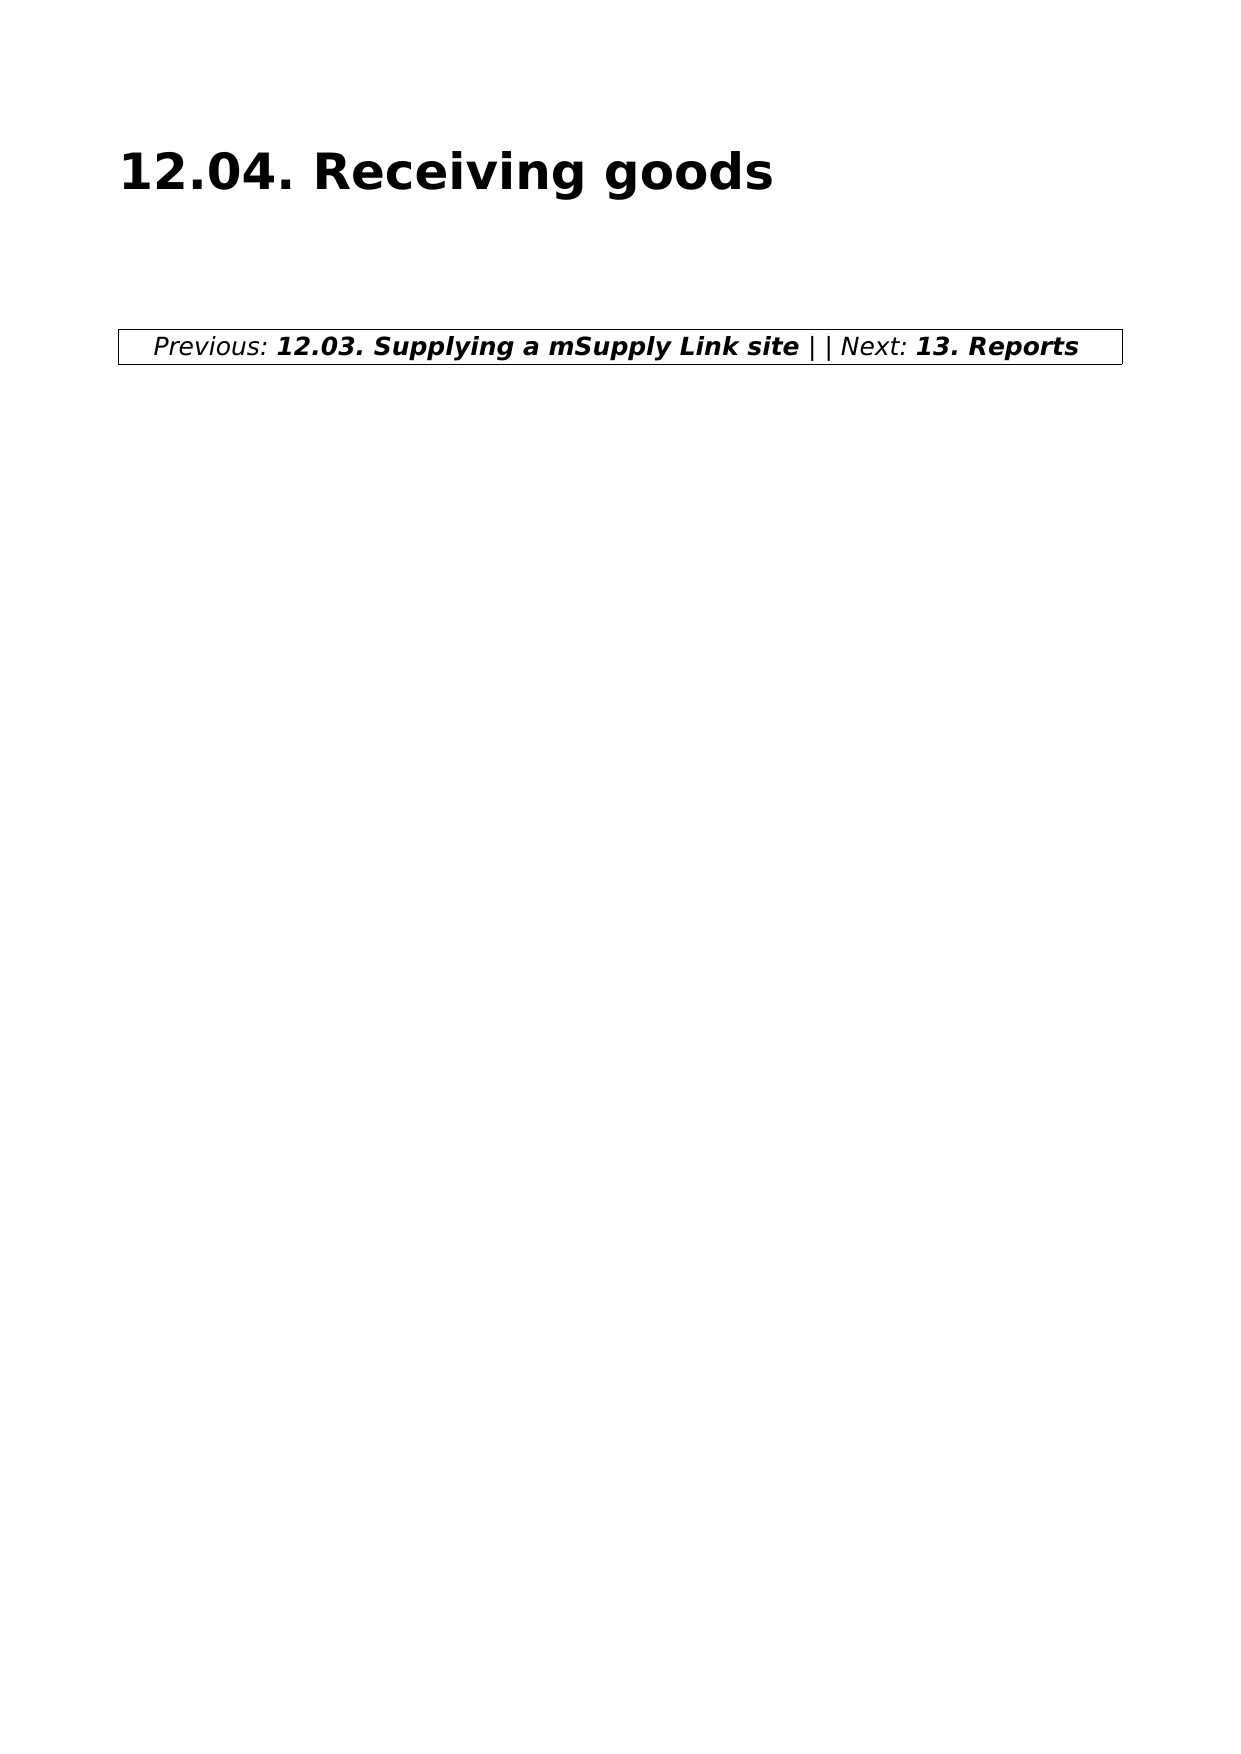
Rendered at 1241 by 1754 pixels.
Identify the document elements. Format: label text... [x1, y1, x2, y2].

table_header Previous: 12.03. Supplying a mSupply Link site | | Next: 13. Reports [119, 330, 1122, 364]
subtitle 12.04. Receiving goods [118, 143, 1122, 201]
